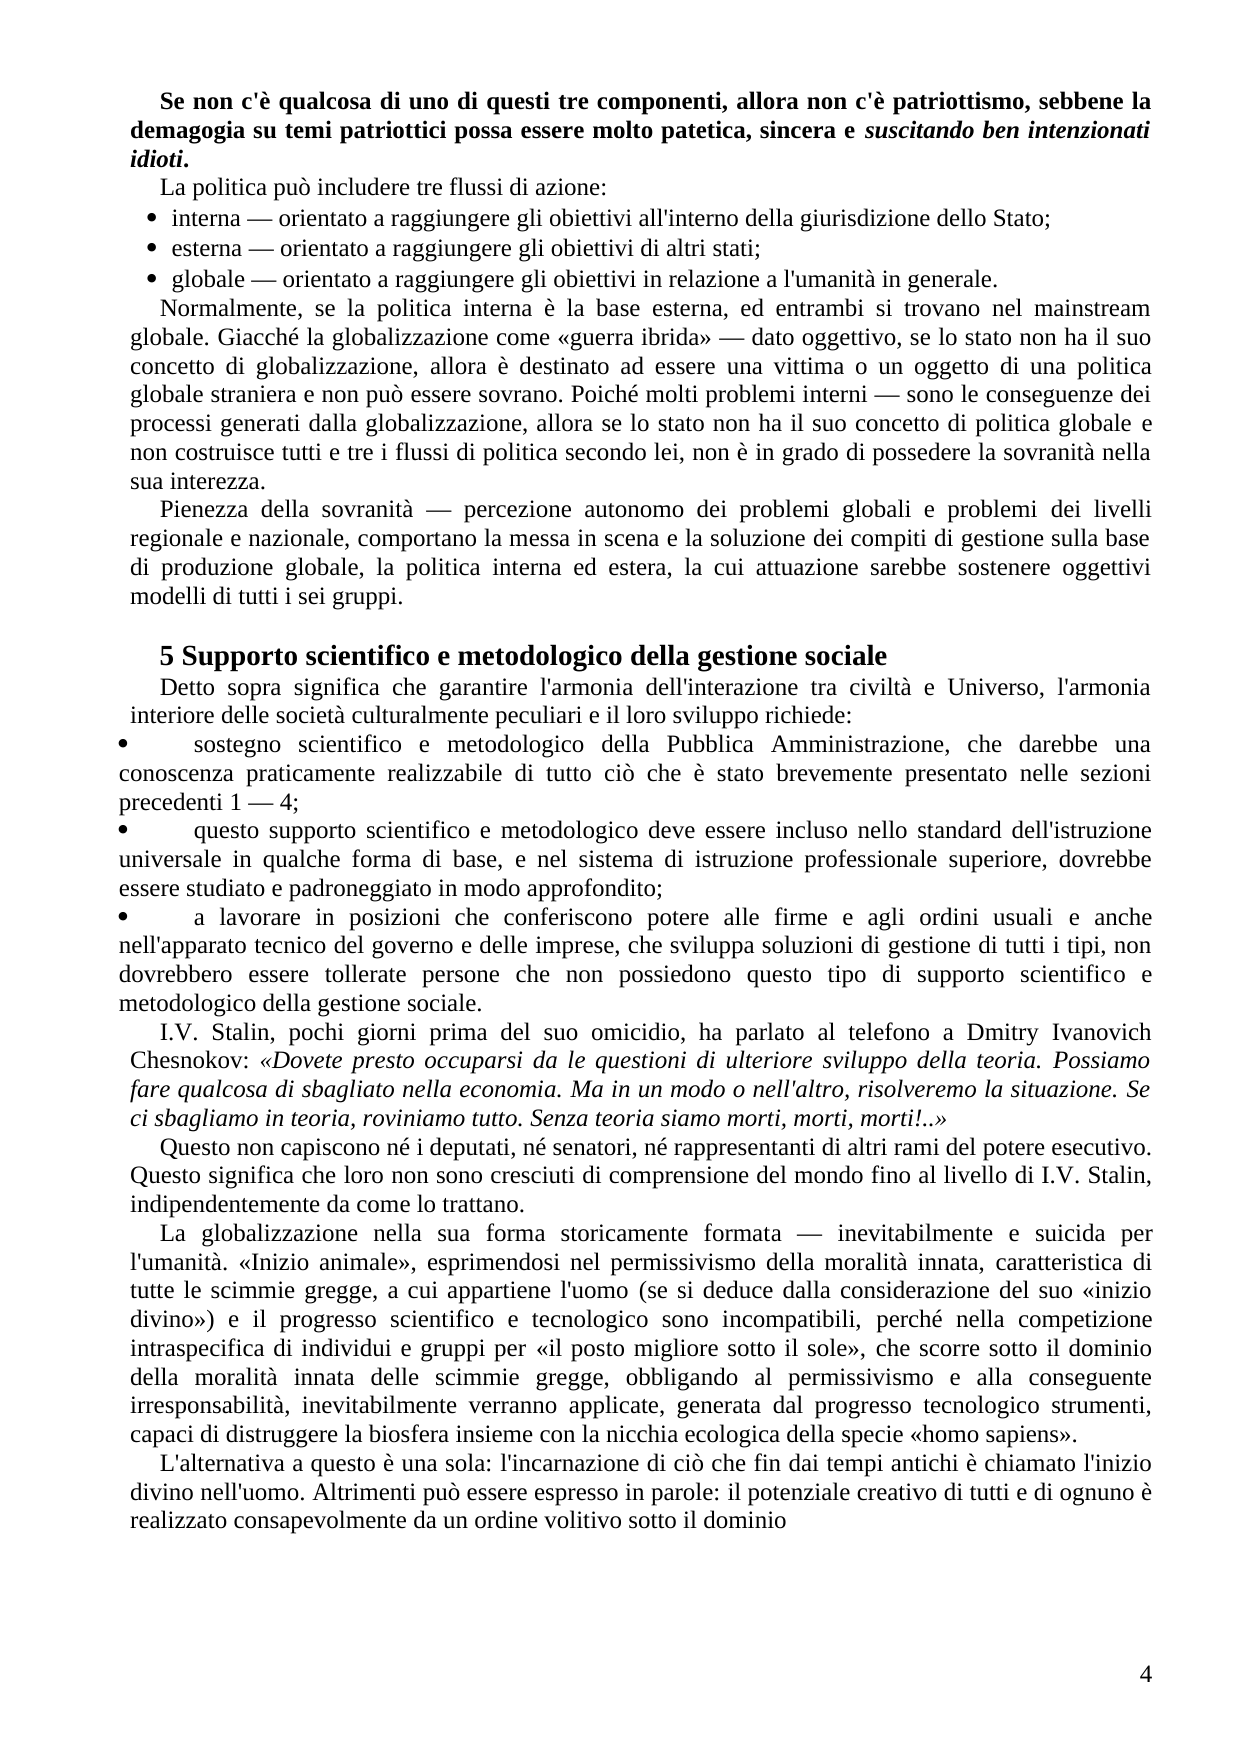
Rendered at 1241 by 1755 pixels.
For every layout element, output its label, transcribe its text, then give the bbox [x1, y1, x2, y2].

text Normalmente, se la politica interna è la base esterna, ed entrambi si trovano nel mainstream globale. Giacché la globalizzazione come «guerra ibrida» — dato oggettivo, se lo stato non ha il suo concetto di globalizzazione, allora è destinato ad essere una vittima o un oggetto di una politica globale straniera e non può essere sovrano. Poiché molti problemi interni — sono le conseguenze dei processi generati dalla globalizzazione, allora se lo stato non ha il suo concetto di politica globale e non costruisce tutti e tre i flussi di politica secondo lei, non è in grado di possedere la sovranità nella sua interezza. [130, 293, 1153, 494]
list esterna — orientato a raggiungere gli obiettivi di altri stati; [147, 232, 1163, 263]
list globale — orientato a raggiungere gli obiettivi in relazione a l'umanità in generale. [147, 263, 1163, 293]
text Se non c'è qualcosa di uno di questi tre componenti, allora non c'è patriottismo, sebbene la demagogia su temi patriottici possa essere molto patetica, sincera e suscitando ben intenzionati idioti. [130, 86, 1153, 172]
text Pienezza della sovranità — percezione autonomo dei problemi globali e problemi dei livelli regionale e nazionale, comportano la messa in scena e la soluzione dei compiti di gestione sulla base di produzione globale, la politica interna ed estera, la cui attuazione sarebbe sostenere oggettivi modelli di tutti i sei gruppi. [130, 494, 1152, 609]
text I.V. Stalin, pochi giorni prima del suo omicidio, ha parlato al telefono a Dmitry Ivanovich Chesnokov: «Dovete presto occuparsi da le questioni di ulteriore sviluppo della teoria. Possiamo fare qualcosa di sbagliato nella economia. Ma in un modo o nell'altro, risolveremo la situazione. Se ci sbagliamo in teoria, roviniamo tutto. Senza teoria siamo morti, morti, morti!..» [130, 1017, 1152, 1132]
list Supporto scientifico e metodologico della gestione sociale [159, 638, 1163, 672]
list interna — orientato a raggiungere gli obiettivi all'interno della giurisdizione dello Stato; [147, 202, 1163, 232]
text La politica può includere tre flussi di azione: [159, 173, 1163, 202]
list questo supporto scientifico e metodologico deve essere incluso nello standard dell'istruzione universale in qualche forma di base, e nel sistema di istruzione professionale superiore, dovrebbe essere studiato e padroneggiato in modo approfondito; [119, 816, 1152, 902]
text La globalizzazione nella sua forma storicamente formata — inevitabilmente e suicida per l'umanità. «Inizio animale», esprimendosi nel permissivismo della moralità innata, caratteristica di tutte le scimmie gregge, a cui appartiene l'uomo (se si deduce dalla considerazione del suo «inizio divino») e il progresso scientifico e tecnologico sono incompatibili, perché nella competizione intraspecifica di individui e gruppi per «il posto migliore sotto il sole», che scorre sotto il dominio della moralità innata delle scimmie gregge, obbligando al permissivismo e alla conseguente irresponsabilità, inevitabilmente verranno applicate, generata dal progresso tecnologico strumenti, capaci di distruggere la biosfera insieme con la nicchia ecologica della specie «homo sapiens». [130, 1218, 1153, 1448]
list a lavorare in posizioni che conferiscono potere alle firme e agli ordini usuali e anche nell'apparato tecnico del governo e delle imprese, che sviluppa soluzioni di gestione di tutti i tipi, non dovrebbero essere tollerate persone che non possiedono questo tipo di supporto scientifico e metodologico della gestione sociale. [119, 902, 1152, 1017]
text Questo non capiscono né i deputati, né senatori, né rappresentanti di altri rami del potere esecutivo. Questo significa che loro non sono cresciuti di comprensione del mondo fino al livello di I.V. Stalin, indipendentemente da come lo trattano. [130, 1132, 1153, 1218]
text Detto sopra significa che garantire l'armonia dell'interazione tra civiltà e Universo, l'armonia interiore delle società culturalmente peculiari e il loro sviluppo richiede: [130, 672, 1152, 729]
list sostegno scientifico e metodologico della Pubblica Amministrazione, che darebbe una conoscenza praticamente realizzabile di tutto ciò che è stato brevemente presentato nelle sezioni precedenti 1 — 4; [119, 729, 1152, 816]
text L'alternativa a questo è una sola: l'incarnazione di ciò che fin dai tempi antichi è chiamato l'inizio divino nell'uomo. Altrimenti può essere espresso in parole: il potenziale creativo di tutti e di ognuno è realizzato consapevolmente da un ordine volitivo sotto il dominio [130, 1448, 1153, 1534]
